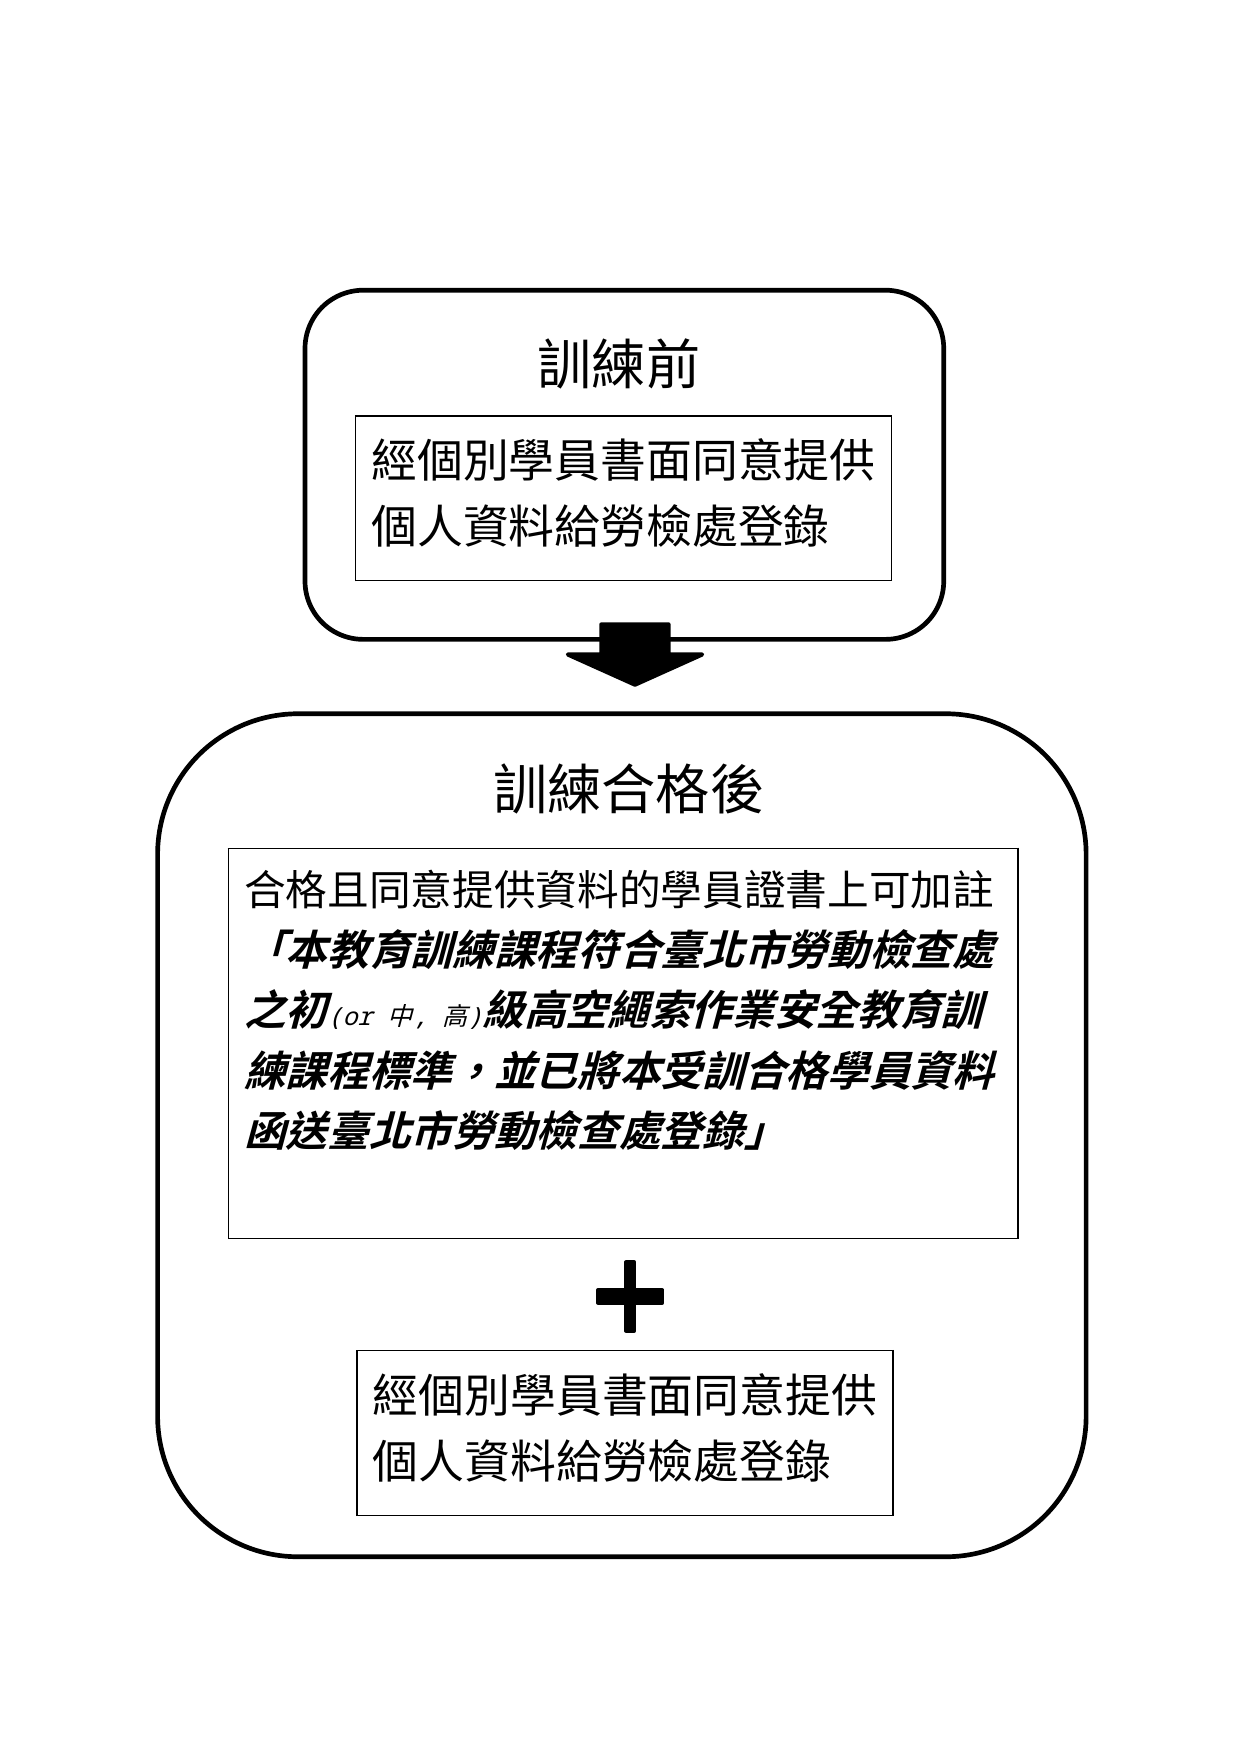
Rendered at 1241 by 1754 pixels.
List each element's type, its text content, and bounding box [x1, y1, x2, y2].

text 經個別學員書面同意提供個人資料給勞檢處登錄 [373, 1359, 877, 1492]
text 經個別學員書面同意提供個人資料給勞檢處登錄 [371, 424, 876, 557]
text 訓練前 [537, 321, 722, 398]
text 訓練合格後 [493, 746, 807, 823]
text 合格且同意提供資料的學員證書上可加註「本教育訓練課程符合臺北市勞動檢查處之初(or 中, 高)級高空繩索作業安全教育訓練課程標準，並已將本受訓合格學員資料函送臺北市勞動檢查處登錄」 [244, 857, 1002, 1158]
